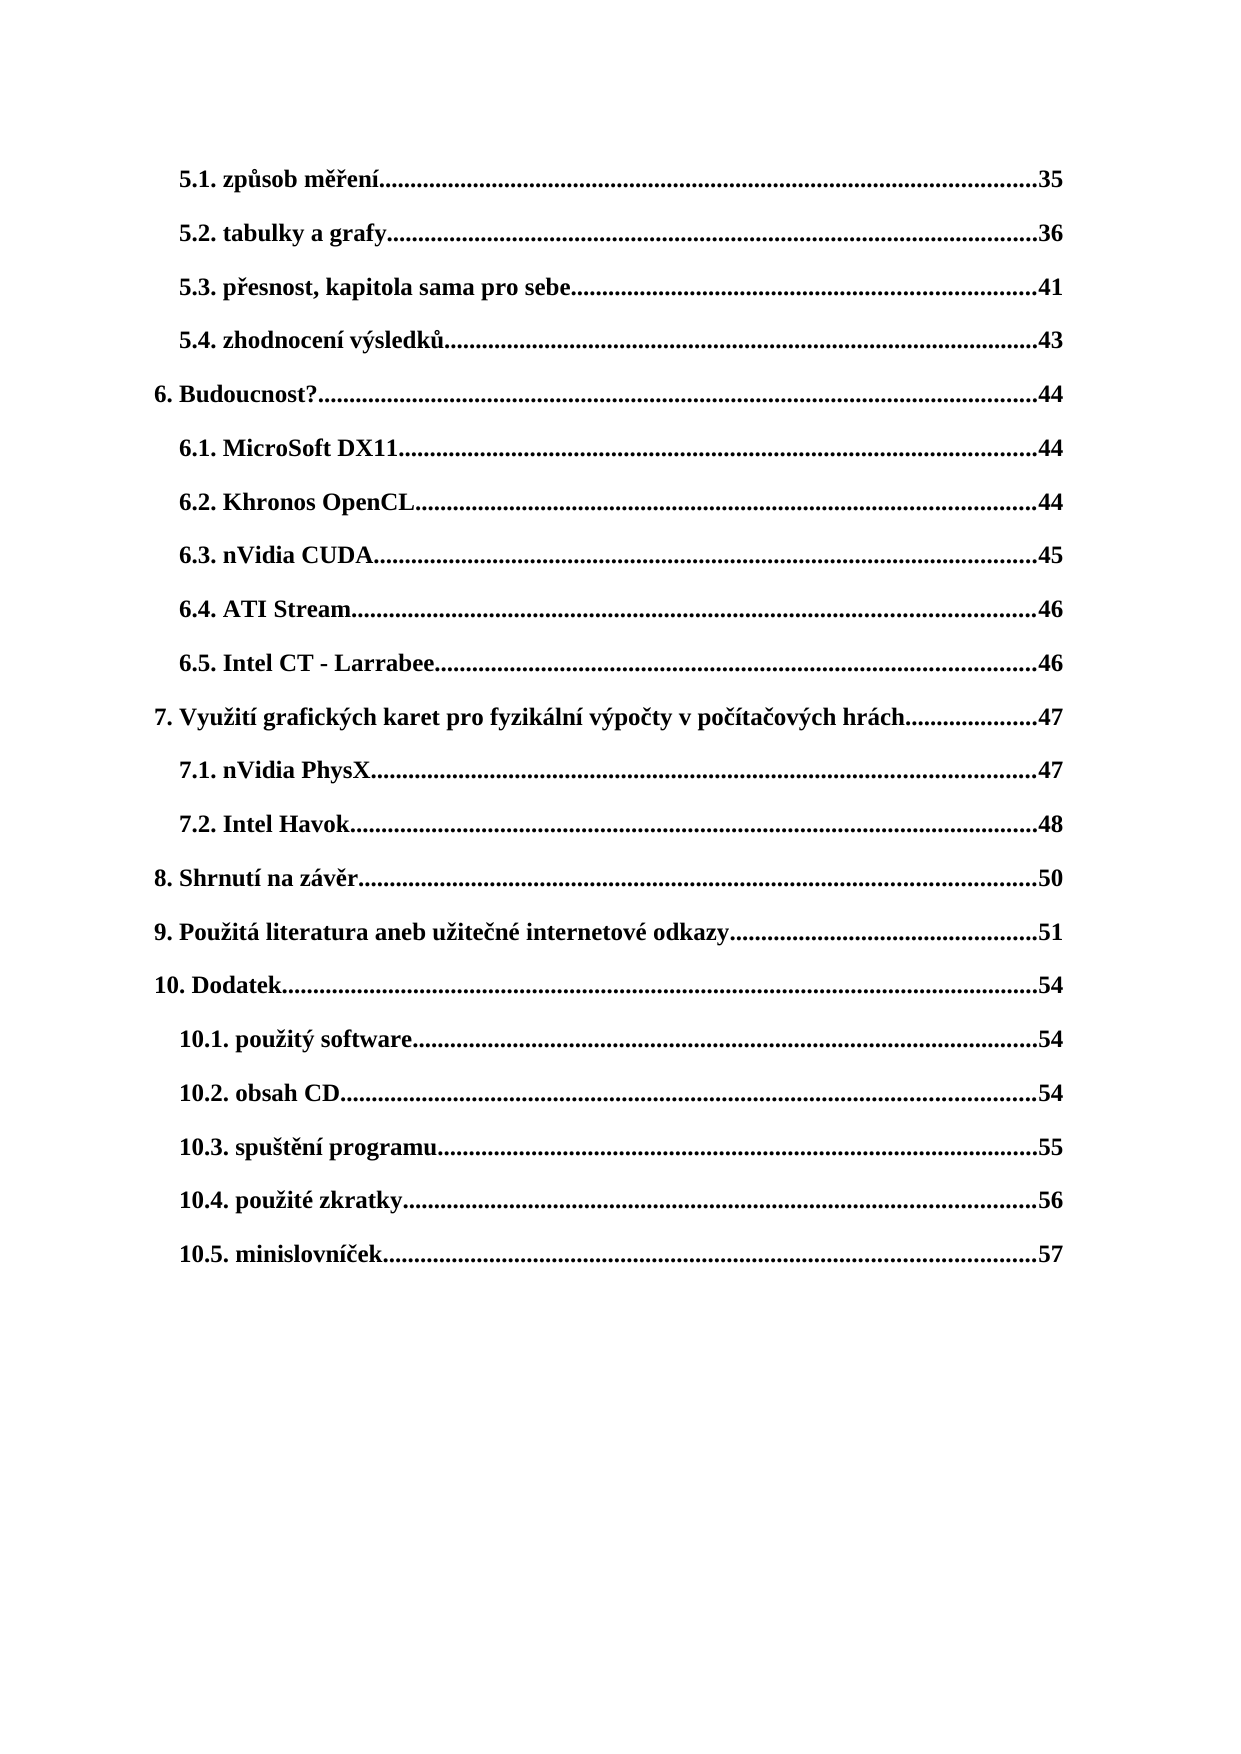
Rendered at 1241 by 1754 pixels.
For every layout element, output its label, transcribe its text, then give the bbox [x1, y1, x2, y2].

text 5.2. tabulky a grafy 36 [173, 219, 1063, 247]
text 10. Dodatek 54 [148, 972, 1063, 999]
text 8. Shrnutí na závěr 50 [148, 864, 1063, 892]
text 9. Použitá literatura aneb užitečné internetové odkazy 51 [148, 918, 1063, 946]
text 5.3. přesnost, kapitola sama pro sebe 41 [173, 273, 1063, 301]
text 5.4. zhodnocení výsledků 43 [173, 327, 1063, 354]
text 6.4. ATI Stream 46 [173, 595, 1063, 623]
text 10.4. použité zkratky 56 [173, 1187, 1063, 1214]
text 10.3. spuštění programu 55 [173, 1133, 1063, 1161]
text 6.1. MicroSoft DX11 44 [173, 434, 1063, 462]
text 6.2. Khronos OpenCL 44 [173, 488, 1063, 516]
text 10.2. obsah CD 54 [173, 1079, 1063, 1107]
text 6. Budoucnost? 44 [148, 380, 1063, 408]
text 5.1. způsob měření 35 [173, 165, 1063, 193]
text 10.5. minislovníček 57 [173, 1240, 1063, 1268]
text 10.1. použitý software 54 [173, 1025, 1063, 1053]
text 7. Využití grafických karet pro fyzikální výpočty v počítačových hrách 47 [148, 703, 1063, 731]
text 7.2. Intel Havok 48 [173, 810, 1063, 838]
text 6.5. Intel CT - Larrabee 46 [173, 649, 1063, 677]
text 6.3. nVidia CUDA 45 [173, 542, 1063, 569]
text 7.1. nVidia PhysX 47 [173, 757, 1063, 784]
